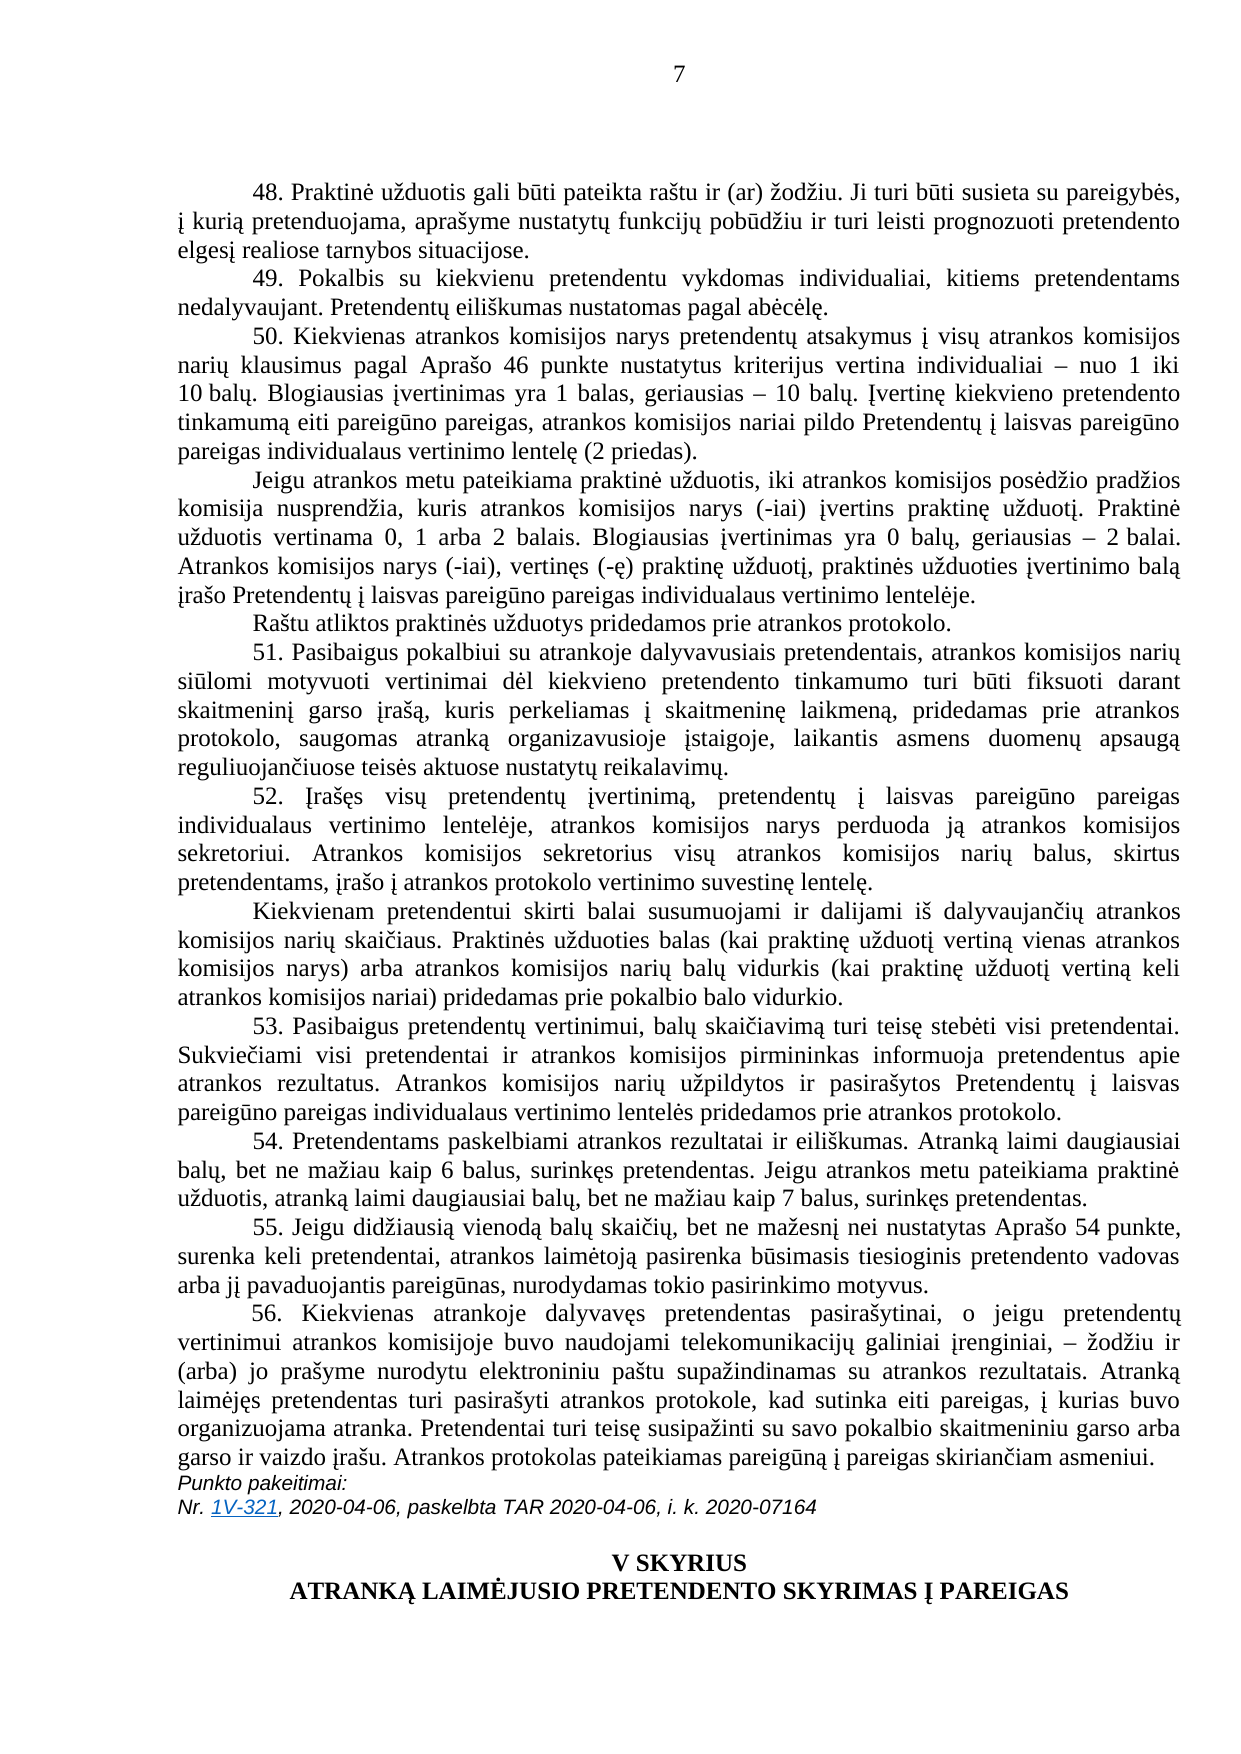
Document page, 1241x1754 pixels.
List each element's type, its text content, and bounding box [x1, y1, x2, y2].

text ATRANKĄ LAIMĖJUSIO PRETENDENTO SKYRIMAS Į PAREIGAS [177, 1576, 1181, 1605]
text Punkto pakeitimai: [177, 1471, 1181, 1495]
text 50. Kiekvienas atrankos komisijos narys pretendentų atsakymus į visų atrankos komisijos narių klausimus pagal Aprašo 46 punkte nustatytus kriterijus vertina individualiai – nuo 1 iki 10 balų. Blogiausias įvertinimas yra 1 balas, geriausias – 10 balų. Įvertinę kiekvieno pretendento tinkamumą eiti pareigūno pareigas, atrankos komisijos nariai pildo Pretendentų į laisvas pareigūno pareigas individualaus vertinimo lentelę (2 priedas). [177, 321, 1181, 465]
text Kiekvienam pretendentui skirti balai susumuojami ir dalijami iš dalyvaujančių atrankos komisijos narių skaičiaus. Praktinės užduoties balas (kai praktinę užduotį vertiną vienas atrankos komisijos narys) arba atrankos komisijos narių balų vidurkis (kai praktinę užduotį vertiną keli atrankos komisijos nariai) pridedamas prie pokalbio balo vidurkio. [177, 896, 1181, 1011]
text 49. Pokalbis su kiekvienu pretendentu vykdomas individualiai, kitiems pretendentams nedalyvaujant. Pretendentų eiliškumas nustatomas pagal abėcėlę. [177, 263, 1181, 321]
text 48. Praktinė užduotis gali būti pateikta raštu ir (ar) žodžiu. Ji turi būti susieta su pareigybės, į kurią pretenduojama, aprašyme nustatytų funkcijų pobūdžiu ir turi leisti prognozuoti pretendento elgesį realiose tarnybos situacijose. [177, 177, 1181, 263]
text 52. Įrašęs visų pretendentų įvertinimą, pretendentų į laisvas pareigūno pareigas individualaus vertinimo lentelėje, atrankos komisijos narys perduoda ją atrankos komisijos sekretoriui. Atrankos komisijos sekretorius visų atrankos komisijos narių balus, skirtus pretendentams, įrašo į atrankos protokolo vertinimo suvestinę lentelę. [177, 781, 1181, 896]
text Nr. 1V-321, 2020-04-06, paskelbta TAR 2020-04-06, i. k. 2020-07164 [177, 1495, 1181, 1519]
text 53. Pasibaigus pretendentų vertinimui, balų skaičiavimą turi teisę stebėti visi pretendentai. Sukviečiami visi pretendentai ir atrankos komisijos pirmininkas informuoja pretendentus apie atrankos rezultatus. Atrankos komisijos narių užpildytos ir pasirašytos Pretendentų į laisvas pareigūno pareigas individualaus vertinimo lentelės pridedamos prie atrankos protokolo. [177, 1011, 1181, 1126]
text Raštu atliktos praktinės užduotys pridedamos prie atrankos protokolo. [177, 608, 1181, 637]
text 56. Kiekvienas atrankoje dalyvavęs pretendentas pasirašytinai, o jeigu pretendentų vertinimui atrankos komisijoje buvo naudojami telekomunikacijų galiniai įrenginiai, – žodžiu ir (arba) jo prašyme nurodytu elektroniniu paštu supažindinamas su atrankos rezultatais. Atranką laimėjęs pretendentas turi pasirašyti atrankos protokole, kad sutinka eiti pareigas, į kurias buvo organizuojama atranka. Pretendentai turi teisę susipažinti su savo pokalbio skaitmeniniu garso arba garso ir vaizdo įrašu. Atrankos protokolas pateikiamas pareigūną į pareigas skiriančiam asmeniui. [177, 1298, 1181, 1471]
text 54. Pretendentams paskelbiami atrankos rezultatai ir eiliškumas. Atranką laimi daugiausiai balų, bet ne mažiau kaip 6 balus, surinkęs pretendentas. Jeigu atrankos metu pateikiama praktinė užduotis, atranką laimi daugiausiai balų, bet ne mažiau kaip 7 balus, surinkęs pretendentas. [177, 1126, 1181, 1212]
text V SKYRIUS [177, 1548, 1181, 1576]
text 51. Pasibaigus pokalbiui su atrankoje dalyvavusiais pretendentais, atrankos komisijos narių siūlomi motyvuoti vertinimai dėl kiekvieno pretendento tinkamumo turi būti fiksuoti darant skaitmeninį garso įrašą, kuris perkeliamas į skaitmeninę laikmeną, pridedamas prie atrankos protokolo, saugomas atranką organizavusioje įstaigoje, laikantis asmens duomenų apsaugą reguliuojančiuose teisės aktuose nustatytų reikalavimų. [177, 637, 1181, 781]
text 55. Jeigu didžiausią vienodą balų skaičių, bet ne mažesnį nei nustatytas Aprašo 54 punkte, surenka keli pretendentai, atrankos laimėtoją pasirenka būsimasis tiesioginis pretendento vadovas arba jį pavaduojantis pareigūnas, nurodydamas tokio pasirinkimo motyvus. [177, 1212, 1181, 1298]
text Jeigu atrankos metu pateikiama praktinė užduotis, iki atrankos komisijos posėdžio pradžios komisija nusprendžia, kuris atrankos komisijos narys (-iai) įvertins praktinę užduotį. Praktinė užduotis vertinama 0, 1 arba 2 balais. Blogiausias įvertinimas yra 0 balų, geriausias – 2 balai. Atrankos komisijos narys (-iai), vertinęs (-ę) praktinę užduotį, praktinės užduoties įvertinimo balą įrašo Pretendentų į laisvas pareigūno pareigas individualaus vertinimo lentelėje. [177, 465, 1181, 608]
